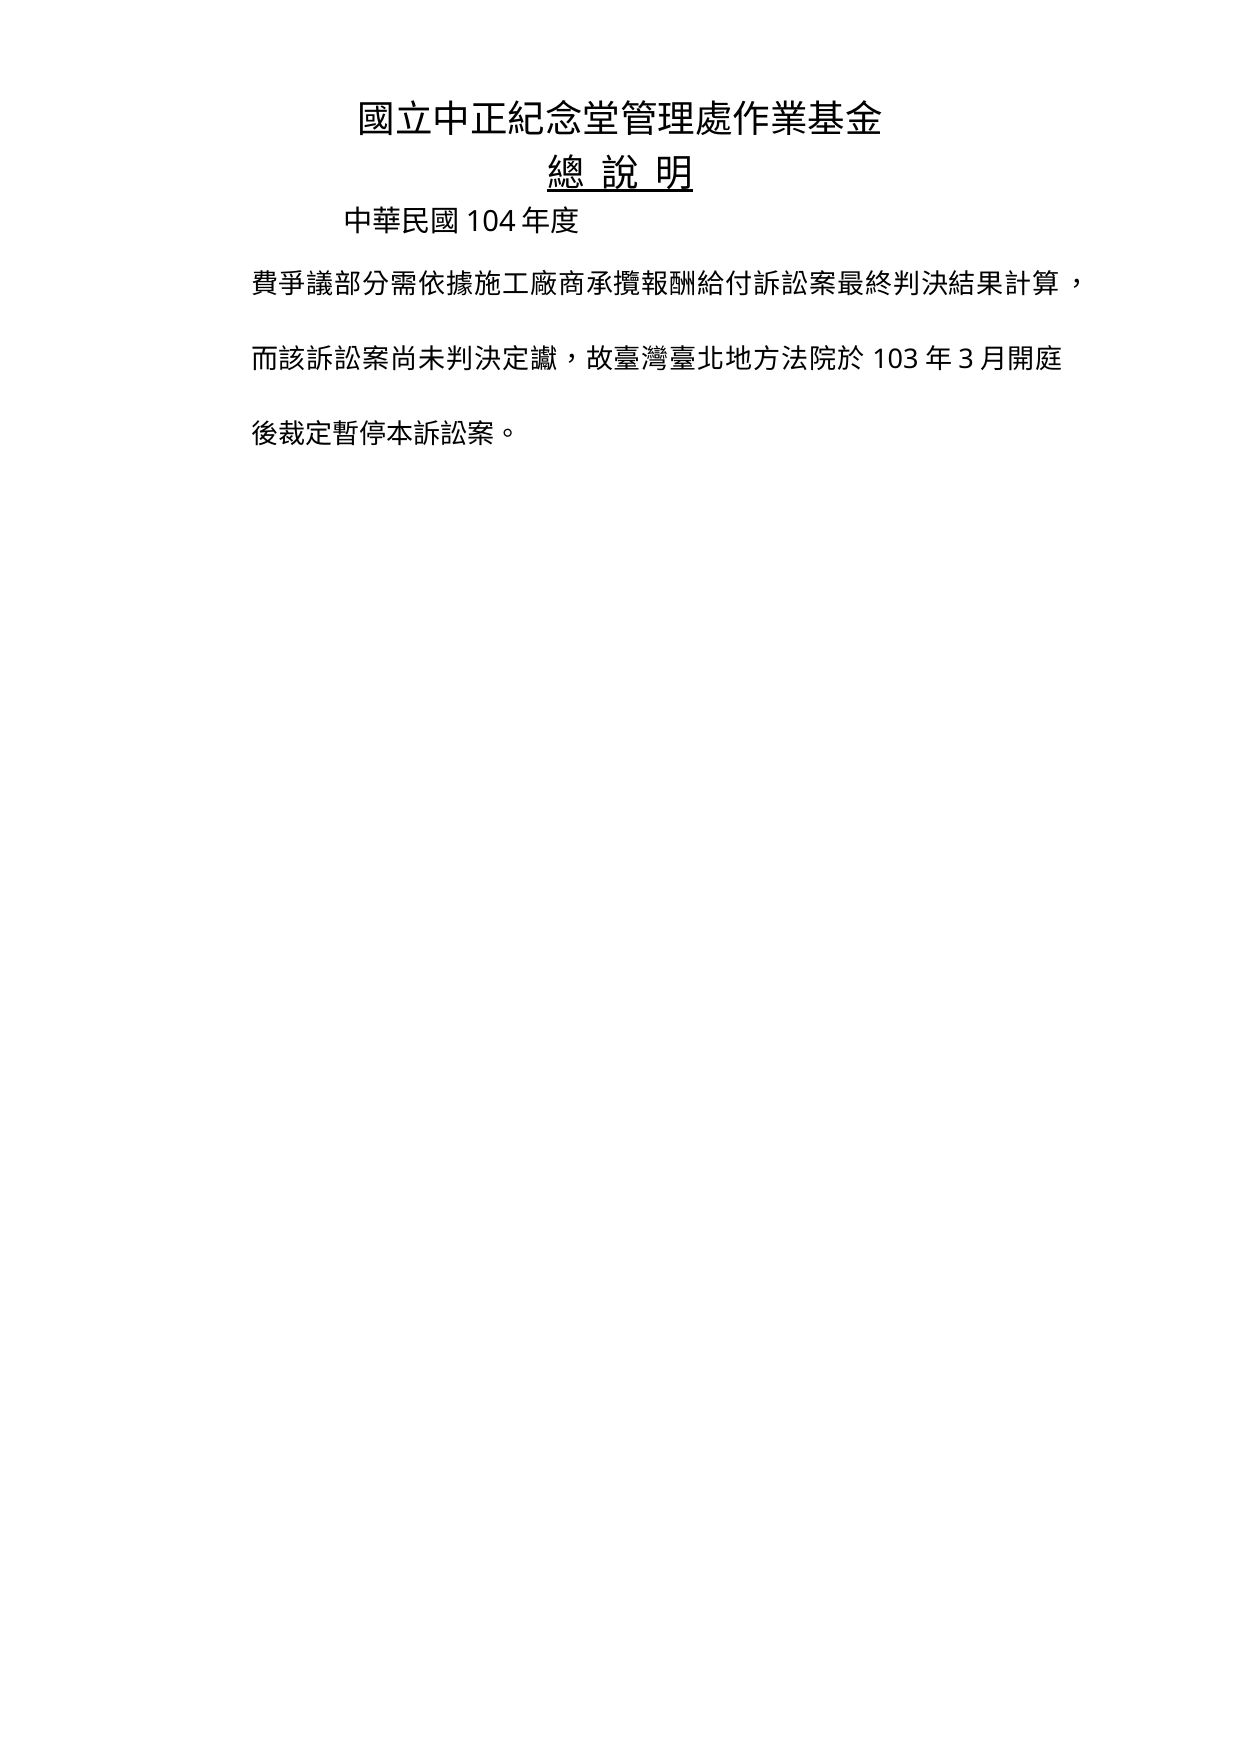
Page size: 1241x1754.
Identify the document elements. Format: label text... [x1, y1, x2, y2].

text (二)「中正紀念堂西側空間整建工程」委託設計監造技術廠商藍之光建築師事務所，因履約保證金退還及服務費爭議於103年2月向臺灣臺北地方法院提起訴訟，訟訴標的金額為169萬2,946元(已扣除本處於103年12月退還藍之光建築師事務所履約保證金50萬元)，惟服務費爭議部分需依據施工廠商承攬報酬給付訴訟案最終判決結果計算，而該訴訟案尚未判決定讞，故臺灣臺北地方法院於103年3月開庭後裁定暫停本訴訟案。 [177, 244, 1063, 469]
